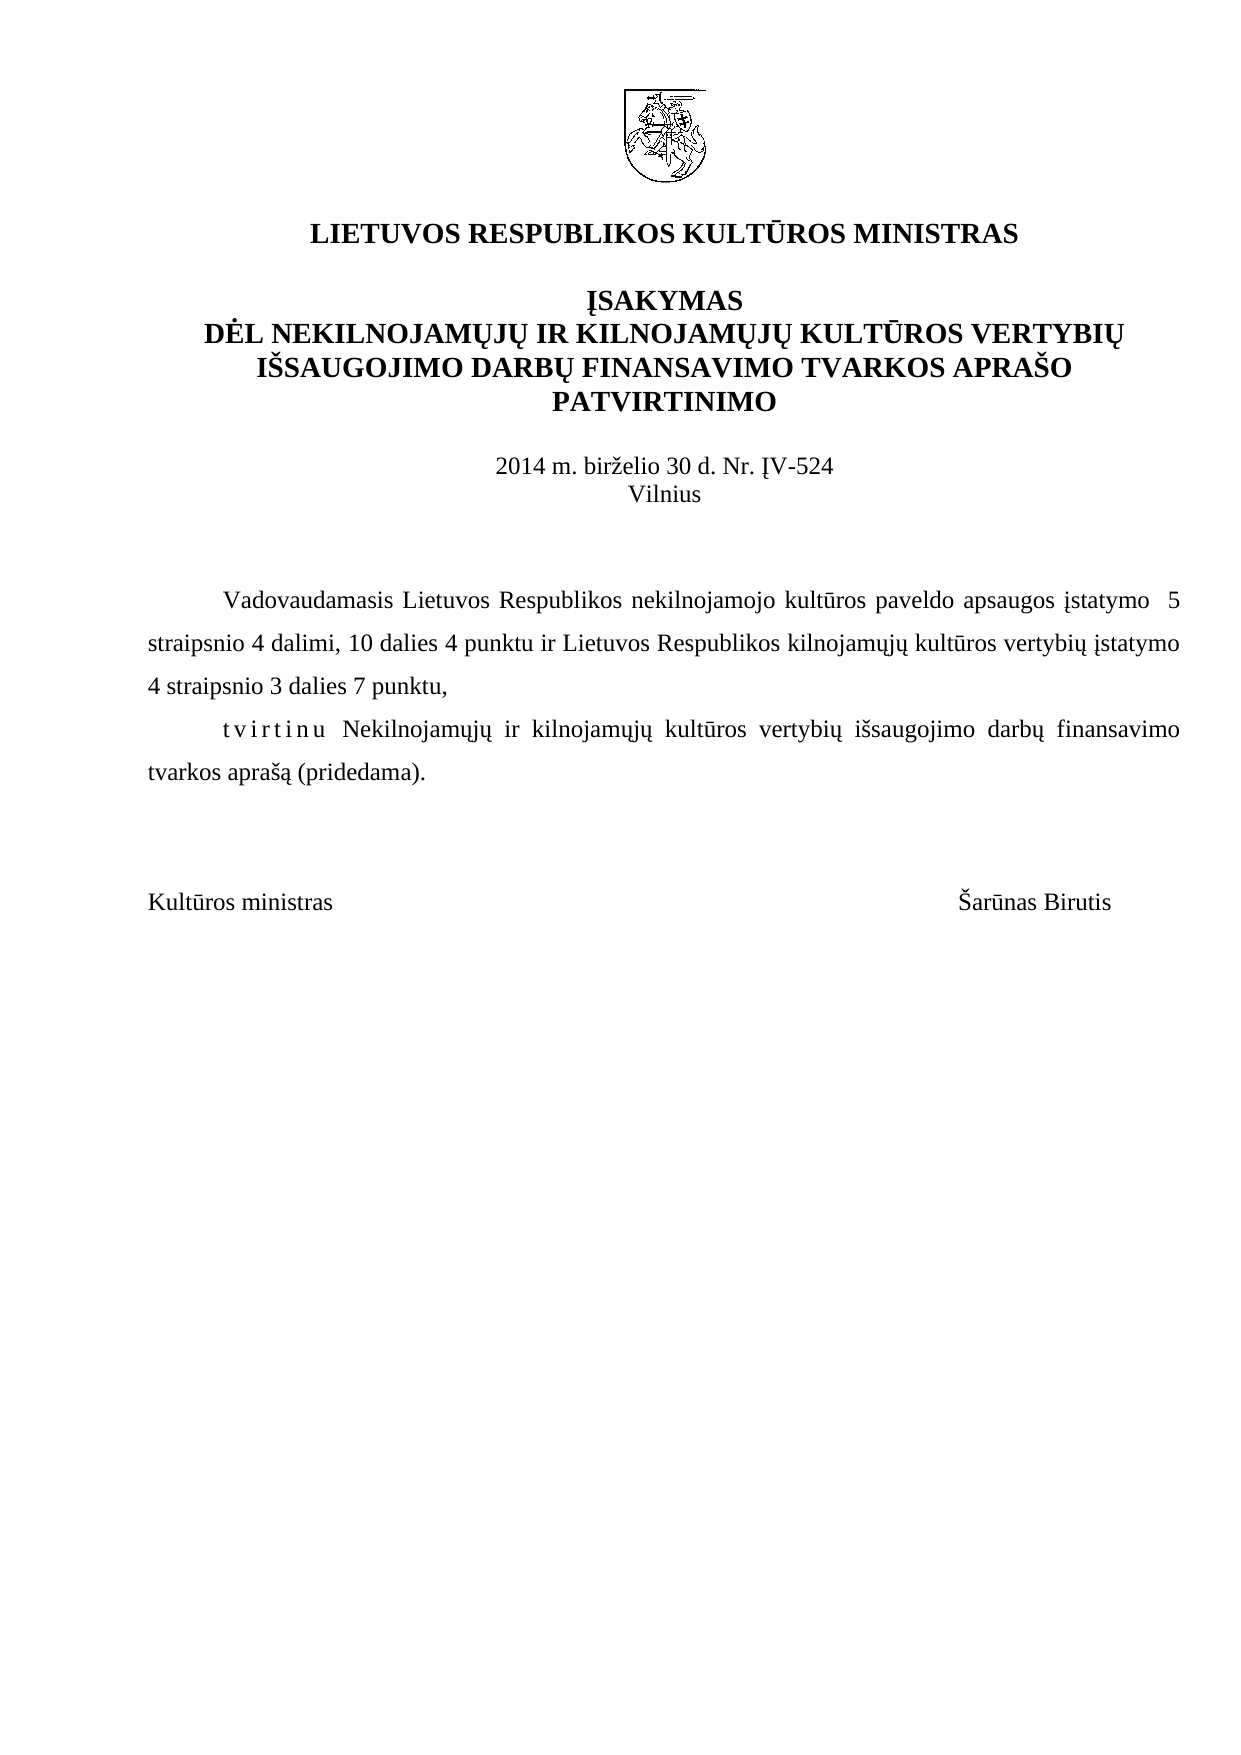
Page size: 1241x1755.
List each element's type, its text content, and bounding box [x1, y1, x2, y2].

text Vilnius [148, 479, 1181, 508]
text Kultūros ministras Šarūnas Birutis [148, 887, 1181, 916]
text 2014 m. birželio 30 d. Nr. ĮV-524 [148, 451, 1181, 479]
text DĖL NEKILNOJAMŲJŲ IR KILNOJAMŲJŲ KULTŪROS VERTYBIŲ IŠSAUGOJIMO DARBŲ fINANSAVIMO TVARKOS APRAŠO PATVIRTINIMO [148, 317, 1181, 417]
text Vadovaudamasis Lietuvos Respublikos nekilnojamojo kultūros paveldo apsaugos įstatymo 5 straipsnio 4 dalimi, 10 dalies 4 punktu ir Lietuvos Respublikos kilnojamųjų kultūros vertybių įstatymo 4 straipsnio 3 dalies 7 punktu, [148, 585, 1181, 700]
text ĮSAKYMAS [148, 283, 1181, 317]
text tvirtinu Nekilnojamųjų ir kilnojamųjų kultūros vertybių išsaugojimo darbų finansavimo tvarkos aprašą (pridedama). [148, 714, 1181, 786]
text LIETUVOS RESPUBLIKOS KULTŪROS MINISTRAS [148, 216, 1181, 249]
